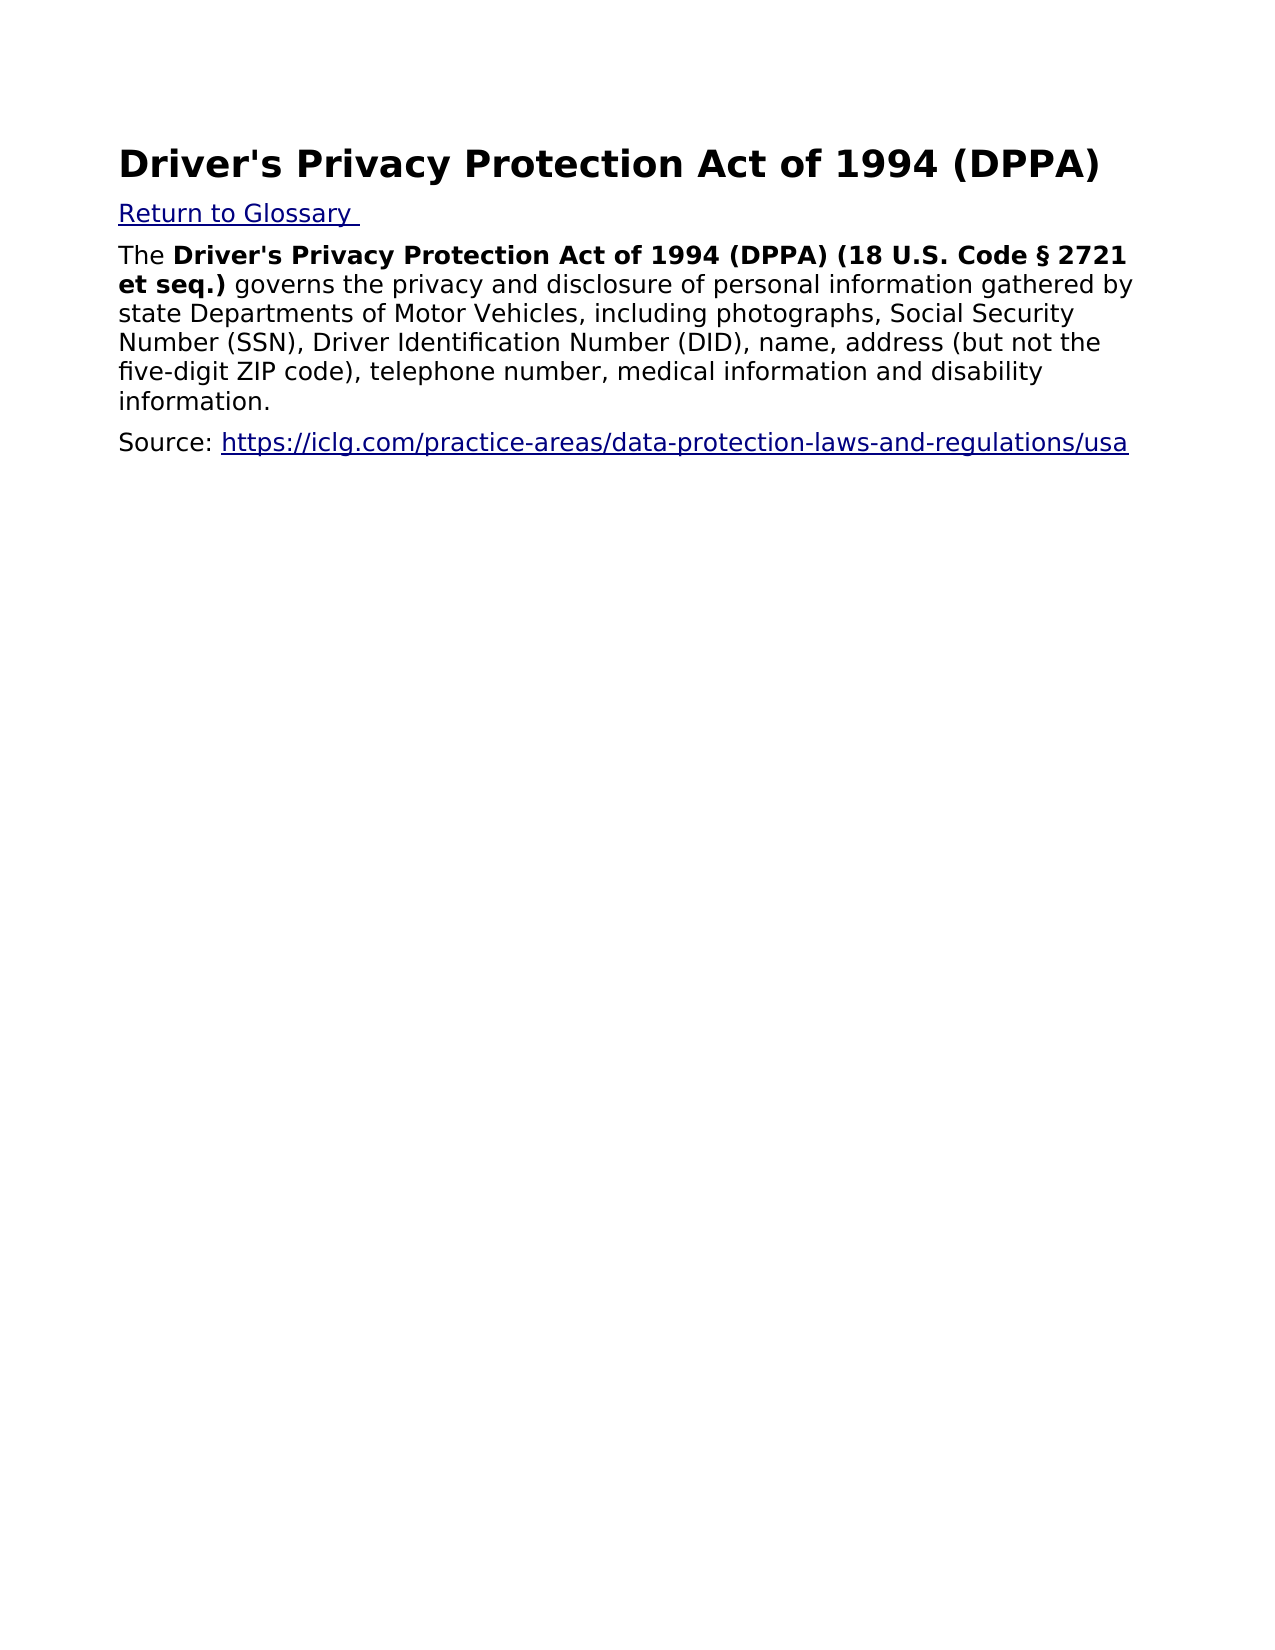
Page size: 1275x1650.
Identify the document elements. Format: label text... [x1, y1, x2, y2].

text Return to Glossary [118, 199, 1157, 228]
text Source: https://iclg.com/practice-areas/data-protection-laws-and-regulations/usa [118, 428, 1157, 458]
subtitle Driver's Privacy Protection Act of 1994 (DPPA) [118, 143, 1157, 187]
text The Driver's Privacy Protection Act of 1994 (DPPA) (18 U.S. Code § 2721 et seq.) governs the privacy and disclosure of personal information gathered by state Departments of Motor Vehicles, including photographs, Social Security Number (SSN), Driver Identification Number (DID), name, address (but not the five-digit ZIP code), telephone number, medical information and disability information. [118, 241, 1157, 416]
